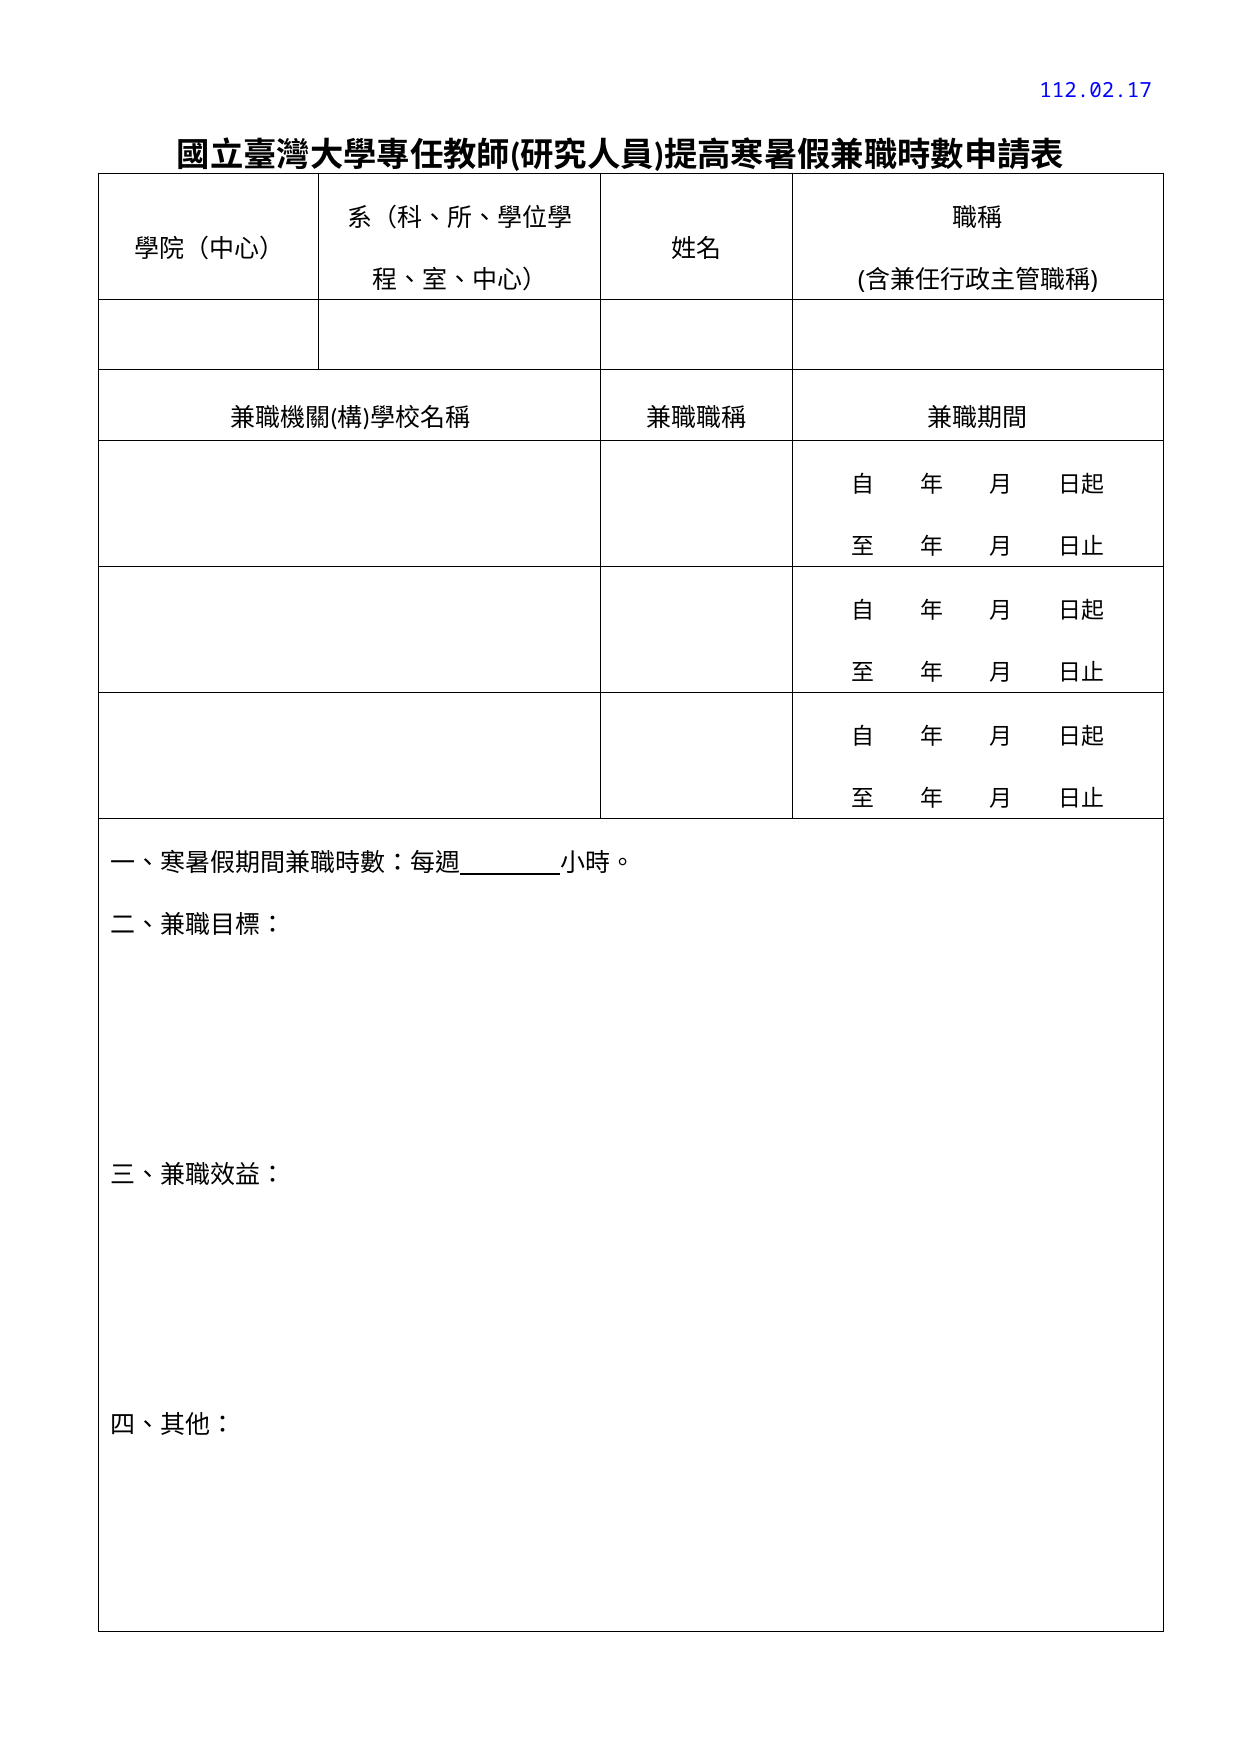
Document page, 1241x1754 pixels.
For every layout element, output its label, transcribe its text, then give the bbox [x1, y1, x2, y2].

table_cell 兼職期間 [793, 370, 1163, 439]
table_cell [793, 300, 1163, 369]
table_header 學院（中心） [99, 174, 318, 298]
table_cell 兼職職稱 [601, 370, 792, 439]
table_header 系（科、所、學位學程、室、中心） [319, 174, 600, 298]
table_header 職稱 (含兼任行政主管職稱) [793, 174, 1163, 298]
text 國立臺灣大學專任教師(研究人員)提高寒暑假兼職時數申請表 [89, 110, 1152, 172]
table_cell [601, 693, 792, 818]
table_header 姓名 [601, 174, 792, 298]
table_cell [99, 693, 600, 818]
table_cell 一、寒暑假期間兼職時數：每週 小時。 二、兼職目標： 三、兼職效益： 四、其他： [99, 819, 1163, 1631]
table_cell [99, 300, 318, 369]
table_cell [601, 300, 792, 369]
table_cell 自 年 月 日起 至 年 月 日止 [793, 441, 1163, 566]
table_cell 自 年 月 日起 至 年 月 日止 [793, 693, 1163, 818]
table_cell 兼職機關(構)學校名稱 [99, 370, 600, 439]
table_cell 自 年 月 日起 至 年 月 日止 [793, 567, 1163, 692]
table_cell [99, 441, 600, 566]
table_cell [601, 567, 792, 692]
table_cell [601, 441, 792, 566]
table_cell [99, 567, 600, 692]
table_cell [319, 300, 600, 369]
